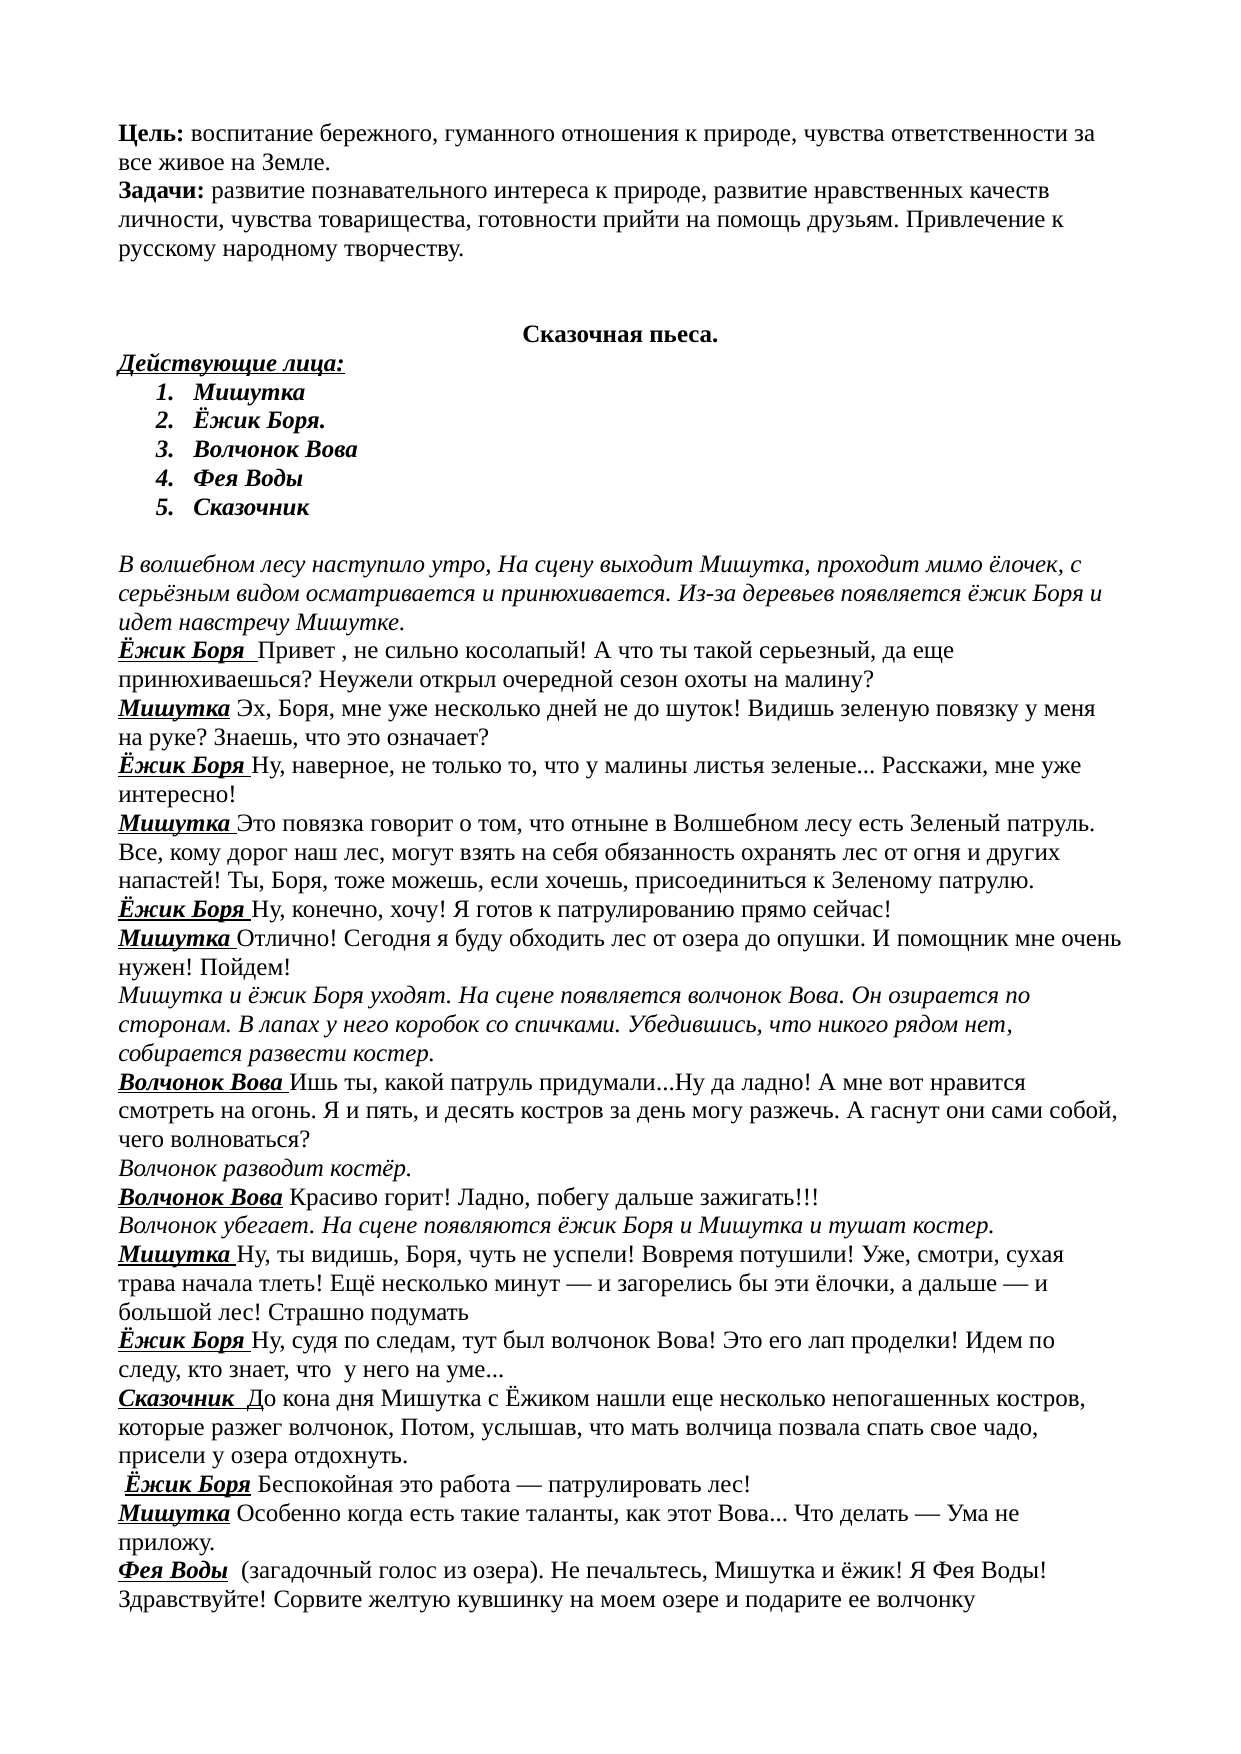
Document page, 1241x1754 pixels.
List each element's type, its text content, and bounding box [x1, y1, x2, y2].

text Мишутка Особенно когда есть такие таланты, как этот Вова... Что делать — Ума не приложу. [118, 1498, 1122, 1556]
text Мишутка и ёжик Боря уходят. На сцене появляется волчонок Вова. Он озирается по сторонам. В лапах у него коробок со спичками. Убедившись, что никого рядом нет, собирается развести костер. [118, 981, 1122, 1067]
text Мишутка Ну, ты видишь, Боря, чуть не успели! Вовремя потушили! Уже, смотри, сухая трава начала тлеть! Ещё несколько минут — и загорелись бы эти ёлочки, а дальше — и большой лес! Страшно подумать [118, 1239, 1122, 1326]
text Ёжик Боря Ну, конечно, хочу! Я готов к патрулированию прямо сейчас! [118, 894, 1122, 923]
text Сказочник До кона дня Мишутка с Ёжиком нашли еще несколько непогашенных костров, которые разжег волчонок, Потом, услышав, что мать волчица позвала спать свое чадо, присели у озера отдохнуть. [118, 1383, 1122, 1469]
text Задачи: развитие познавательного интереса к природе, развитие нравственных качеств личности, чувства товарищества, готовности прийти на помощь друзьям. Привлечение к русскому народному творчеству. [118, 176, 1122, 262]
text Ёжик Боря Ну, наверное, не только то, что у малины листья зеленые... Расскажи, мне уже интересно! [118, 751, 1122, 808]
list Волчонок Вова [156, 434, 1122, 463]
text Волчонок разводит костёр. [118, 1153, 1122, 1182]
text Волчонок Вова Красиво горит! Ладно, побегу дальше зажигать!!! [118, 1182, 1122, 1211]
text Действующие лица: [118, 348, 1122, 377]
text Мишутка Отлично! Сегодня я буду обходить лес от озера до опушки. И помощник мне очень нужен! Пойдем! [118, 923, 1122, 981]
text Мишутка Это повязка говорит о том, что отныне в Волшебном лесу есть Зеленый патруль. Все, кому дорог наш лес, могут взять на себя обязанность охранять лес от огня и других напастей! Ты, Боря, тоже можешь, если хочешь, присоединиться к Зеленому патрулю. [118, 808, 1122, 894]
list Мишутка [156, 377, 1122, 406]
list Фея Воды [156, 463, 1122, 492]
text Фея Воды (загадочный голос из озера). Не печальтесь, Мишутка и ёжик! Я Фея Воды! Здравствуйте! Сорвите желтую кувшинку на моем озере и подарите ее волчонку [118, 1556, 1122, 1613]
text Ёжик Боря Ну, судя по следам, тут был волчонок Вова! Это его лап проделки! Идем по следу, кто знает, что у него на уме... [118, 1326, 1122, 1383]
list Сказочник [156, 492, 1122, 521]
text Ёжик Боря Привет , не сильно косолапый! А что ты такой серьезный, да еще принюхиваешься? Неужели открыл очередной сезон охоты на малину? [118, 636, 1122, 693]
text Мишутка Эх, Боря, мне уже несколько дней не до шуток! Видишь зеленую повязку у меня на руке? Знаешь, что это означает? [118, 693, 1122, 751]
text Волчонок Вова Ишь ты, какой патруль придумали...Ну да ладно! А мне вот нравится смотреть на огонь. Я и пять, и десять костров за день могу разжечь. А гаснут они сами собой, чего волноваться? [118, 1067, 1122, 1153]
text Ёжик Боря Беспокойная это работа — патрулировать лес! [118, 1469, 1122, 1498]
text В волшебном лесу наступило утро, На сцену выходит Мишутка, проходит мимо ёлочек, с серьёзным видом осматривается и принюхивается. Из-за деревьев появляется ёжик Боря и идет навстречу Мишутке. [118, 549, 1122, 636]
text Волчонок убегает. На сцене появляются ёжик Боря и Мишутка и тушат костер. [118, 1211, 1122, 1239]
text Цель: воспитание бережного, гуманного отношения к природе, чувства ответственности за все живое на Земле. [118, 118, 1122, 176]
text Сказочная пьеса. [118, 319, 1122, 348]
list Ёжик Боря. [156, 406, 1122, 434]
